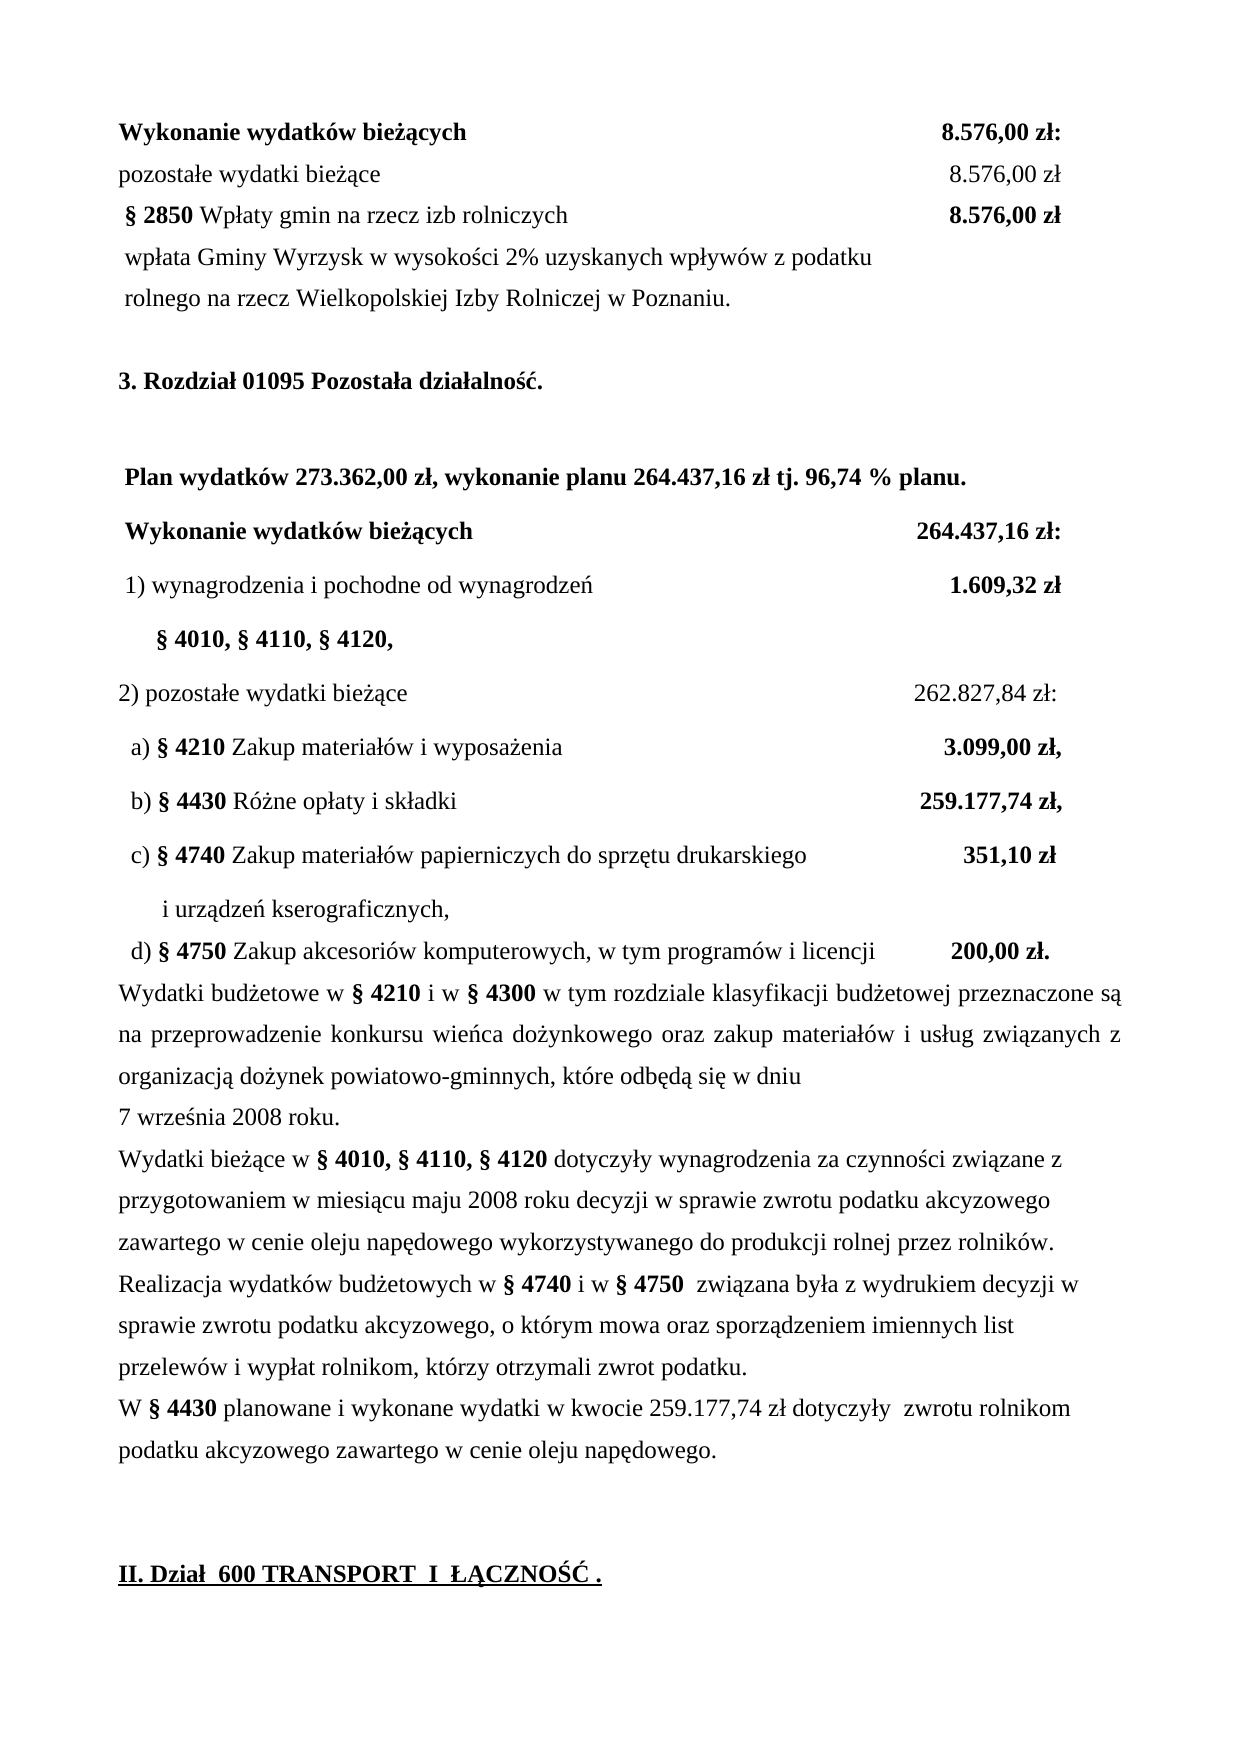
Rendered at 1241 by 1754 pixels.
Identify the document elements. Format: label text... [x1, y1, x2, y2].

text Realizacja wydatków budżetowych w § 4740 i w § 4750 związana była z wydrukiem decyzji w sprawie zwrotu podatku akcyzowego, o którym mowa oraz sporządzeniem imiennych list przelewów i wypłat rolnikom, którzy otrzymali zwrot podatku. [118, 1270, 1122, 1381]
text rolnego na rzecz Wielkopolskiej Izby Rolniczej w Poznaniu. [118, 284, 1122, 312]
text wpłata Gminy Wyrzysk w wysokości 2% uzyskanych wpływów z podatku [118, 243, 1122, 271]
text c) § 4740 Zakup materiałów papierniczych do sprzętu drukarskiego 351,10 zł [118, 842, 1122, 869]
list i urządzeń kserograficznych, [118, 896, 1122, 923]
text a) § 4210 Zakup materiałów i wyposażenia 3.099,00 zł, [118, 733, 1122, 761]
text W § 4430 planowane i wykonane wydatki w kwocie 259.177,74 zł dotyczyły zwrotu rolnikom podatku akcyzowego zawartego w cenie oleju napędowego. [118, 1394, 1122, 1464]
subtitle 7 września 2008 roku. [118, 1103, 1122, 1131]
text § 4010, § 4110, § 4120, [118, 625, 1122, 653]
text § 2850 Wpłaty gmin na rzecz izb rolniczych 8.576,00 zł [118, 201, 1122, 229]
text 2) pozostałe wydatki bieżące 262.827,84 zł: [118, 679, 1122, 707]
subtitle Wydatki budżetowe w § 4210 i w § 4300 w tym rozdziale klasyfikacji budżetowej przeznaczone są na przeprowadzenie konkursu wieńca dożynkowego oraz zakup materiałów i usług związanych z organizacją dożynek powiatowo-gminnych, które odbędą się w dniu [118, 979, 1122, 1089]
text pozostałe wydatki bieżące 8.576,00 zł [118, 160, 1122, 187]
text Wykonanie wydatków bieżących 264.437,16 zł: [118, 517, 1122, 545]
text II. Dział 600 TRANSPORT I ŁĄCZNOŚĆ . [118, 1561, 1122, 1588]
text b) § 4430 Różne opłaty i składki 259.177,74 zł, [118, 787, 1122, 815]
text 1) wynagrodzenia i pochodne od wynagrodzeń 1.609,32 zł [118, 571, 1122, 599]
text d) § 4750 Zakup akcesoriów komputerowych, w tym programów i licencji 200,00 zł. [118, 937, 1122, 965]
text 3. Rozdział 01095 Pozostała działalność. [118, 367, 1122, 395]
text Wykonanie wydatków bieżących 8.576,00 zł: [118, 118, 1122, 146]
text Wydatki bieżące w § 4010, § 4110, § 4120 dotyczyły wynagrodzenia za czynności związane z przygotowaniem w miesiącu maju 2008 roku decyzji w sprawie zwrotu podatku akcyzowego zawartego w cenie oleju napędowego wykorzystywanego do produkcji rolnej przez rolników. [118, 1145, 1122, 1256]
text Plan wydatków 273.362,00 zł, wykonanie planu 264.437,16 zł tj. 96,74 % planu. [118, 463, 1122, 491]
